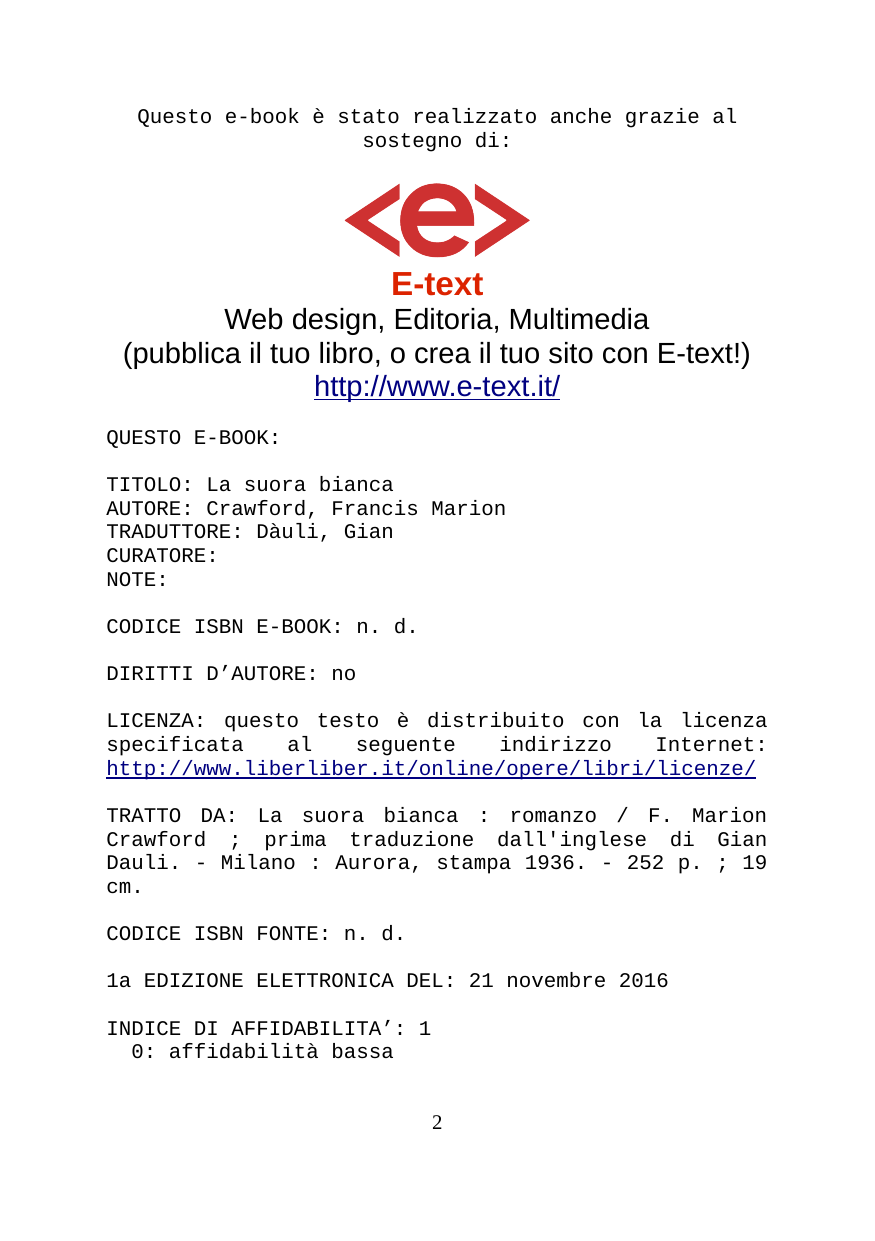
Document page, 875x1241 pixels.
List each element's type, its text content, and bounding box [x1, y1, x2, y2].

text NOTE: [106, 568, 768, 592]
text QUESTO E-BOOK: [106, 427, 768, 450]
text CODICE ISBN FONTE: n. d. [106, 923, 768, 947]
text CURATORE: [106, 545, 768, 568]
text Questo e-book è stato realizzato anche grazie al sostegno di: [106, 106, 768, 153]
text 0: affidabilità bassa [106, 1041, 768, 1065]
picture [343, 183, 531, 258]
text DIRITTI D’AUTORE: no [106, 663, 768, 687]
text TITOLO: La suora bianca [106, 474, 768, 498]
text INDICE DI AFFIDABILITA’: 1 [106, 1018, 768, 1041]
text http://www.e-text.it/ [106, 369, 768, 403]
text TRADUTTORE: Dàuli, Gian [106, 521, 768, 545]
text CODICE ISBN E-BOOK: n. d. [106, 616, 768, 639]
text 1a EDIZIONE ELETTRONICA DEL: 21 novembre 2016 [106, 971, 768, 994]
text Web design, Editoria, Multimedia [106, 302, 768, 336]
text (pubblica il tuo libro, o crea il tuo sito con E-text!) [106, 336, 768, 369]
text E-text [106, 264, 768, 302]
text TRATTO DA: La suora bianca : romanzo / F. Marion Crawford ; prima traduzione dall'inglese di Gian Dauli. - Milano : Aurora, stampa 1936. - 252 p. ; 19 cm. [106, 805, 768, 899]
text LICENZA: questo testo è distribuito con la licenza specificata al seguente indirizzo Internet: http://www.liberliber.it/online/opere/libri/licenze/ [106, 710, 768, 781]
text AUTORE: Crawford, Francis Marion [106, 498, 768, 521]
